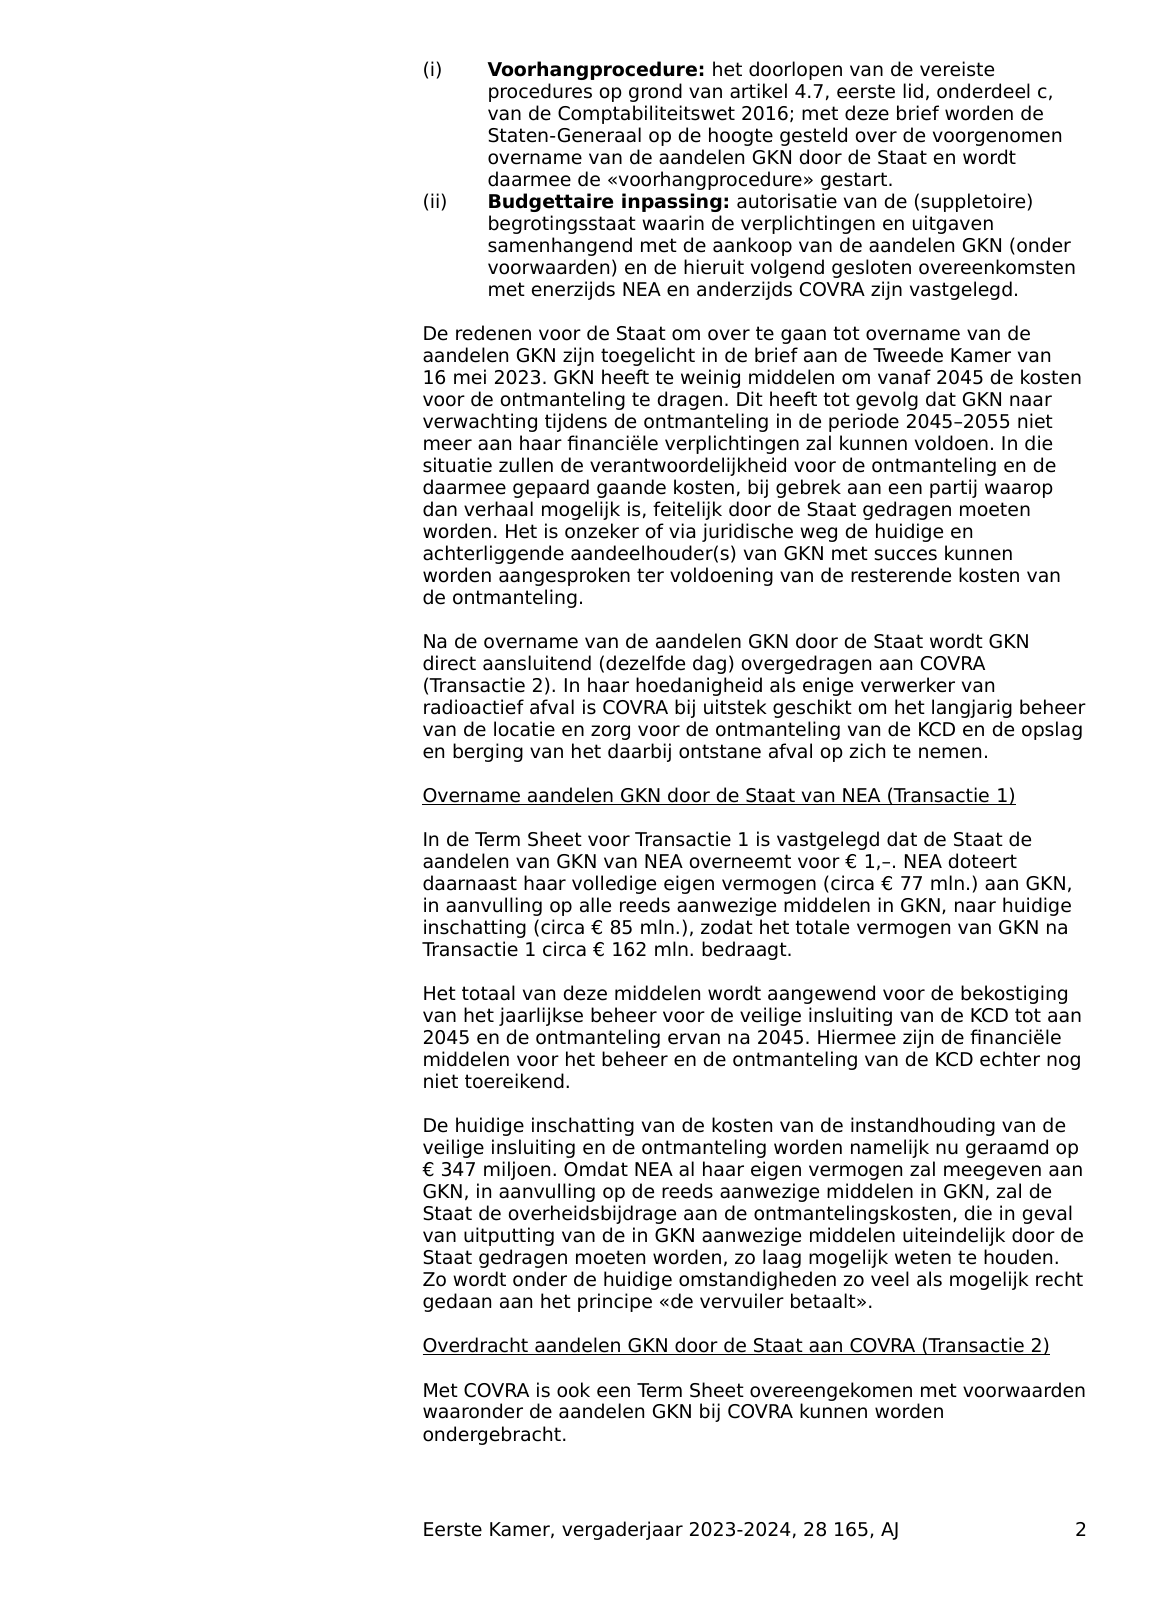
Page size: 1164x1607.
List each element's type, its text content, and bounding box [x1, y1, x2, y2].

text Na de overname van de aandelen GKN door de Staat wordt GKN direct aansluitend (dezelfde dag) overgedragen aan COVRA (Transactie 2). In haar hoedanigheid als enige verwerker van radioactief afval is COVRA bij uitstek geschikt om het langjarig beheer van de locatie en zorg voor de ontmanteling van de KCD en de opslag en berging van het daarbij ontstane afval op zich te nemen. [422, 631, 1087, 763]
text De huidige inschatting van de kosten van de instandhouding van de veilige insluiting en de ontmanteling worden namelijk nu geraamd op € 347 miljoen. Omdat NEA al haar eigen vermogen zal meegeven aan GKN, in aanvulling op de reeds aanwezige middelen in GKN, zal de Staat de overheidsbijdrage aan de ontmantelingskosten, die in geval van uitputting van de in GKN aanwezige middelen uiteindelijk door de Staat gedragen moeten worden, zo laag mogelijk weten te houden. Zo wordt onder de huidige omstandigheden zo veel als mogelijk recht gedaan aan het principe «de vervuiler betaalt». [422, 1115, 1087, 1313]
text Het totaal van deze middelen wordt aangewend voor de bekostiging van het jaarlijkse beheer voor de veilige insluiting van de KCD tot aan 2045 en de ontmanteling ervan na 2045. Hiermee zijn de financiële middelen voor het beheer en de ontmanteling van de KCD echter nog niet toereikend. [422, 983, 1087, 1093]
subtitle Overdracht aandelen GKN door de Staat aan COVRA (Transactie 2) [422, 1335, 1087, 1357]
text (i) Voorhangprocedure: het doorlopen van de vereiste procedures op grond van artikel 4.7, eerste lid, onderdeel c, van de Comptabiliteitswet 2016; met deze brief worden de Staten-Generaal op de hoogte gesteld over de voorgenomen overname van de aandelen GKN door de Staat en wordt daarmee de «voorhangprocedure» gestart. [422, 59, 1087, 191]
text In de Term Sheet voor Transactie 1 is vastgelegd dat de Staat de aandelen van GKN van NEA overneemt voor € 1,–. NEA doteert daarnaast haar volledige eigen vermogen (circa € 77 mln.) aan GKN, in aanvulling op alle reeds aanwezige middelen in GKN, naar huidige inschatting (circa € 85 mln.), zodat het totale vermogen van GKN na Transactie 1 circa € 162 mln. bedraagt. [422, 829, 1087, 961]
subtitle Overname aandelen GKN door de Staat van NEA (Transactie 1) [422, 785, 1087, 807]
text Met COVRA is ook een Term Sheet overeengekomen met voorwaarden waaronder de aandelen GKN bij COVRA kunnen worden ondergebracht. [422, 1379, 1087, 1445]
text De redenen voor de Staat om over te gaan tot overname van de aandelen GKN zijn toegelicht in de brief aan de Tweede Kamer van 16 mei 2023. GKN heeft te weinig middelen om vanaf 2045 de kosten voor de ontmanteling te dragen. Dit heeft tot gevolg dat GKN naar verwachting tijdens de ontmanteling in de periode 2045–2055 niet meer aan haar financiële verplichtingen zal kunnen voldoen. In die situatie zullen de verantwoordelijkheid voor de ontmanteling en de daarmee gepaard gaande kosten, bij gebrek aan een partij waarop dan verhaal mogelijk is, feitelijk door de Staat gedragen moeten worden. Het is onzeker of via juridische weg de huidige en achterliggende aandeelhouder(s) van GKN met succes kunnen worden aangesproken ter voldoening van de resterende kosten van de ontmanteling. [422, 323, 1087, 609]
text (ii) Budgettaire inpassing: autorisatie van de (suppletoire) begrotingsstaat waarin de verplichtingen en uitgaven samenhangend met de aankoop van de aandelen GKN (onder voorwaarden) en de hieruit volgend gesloten overeenkomsten met enerzijds NEA en anderzijds COVRA zijn vastgelegd. [422, 191, 1087, 301]
